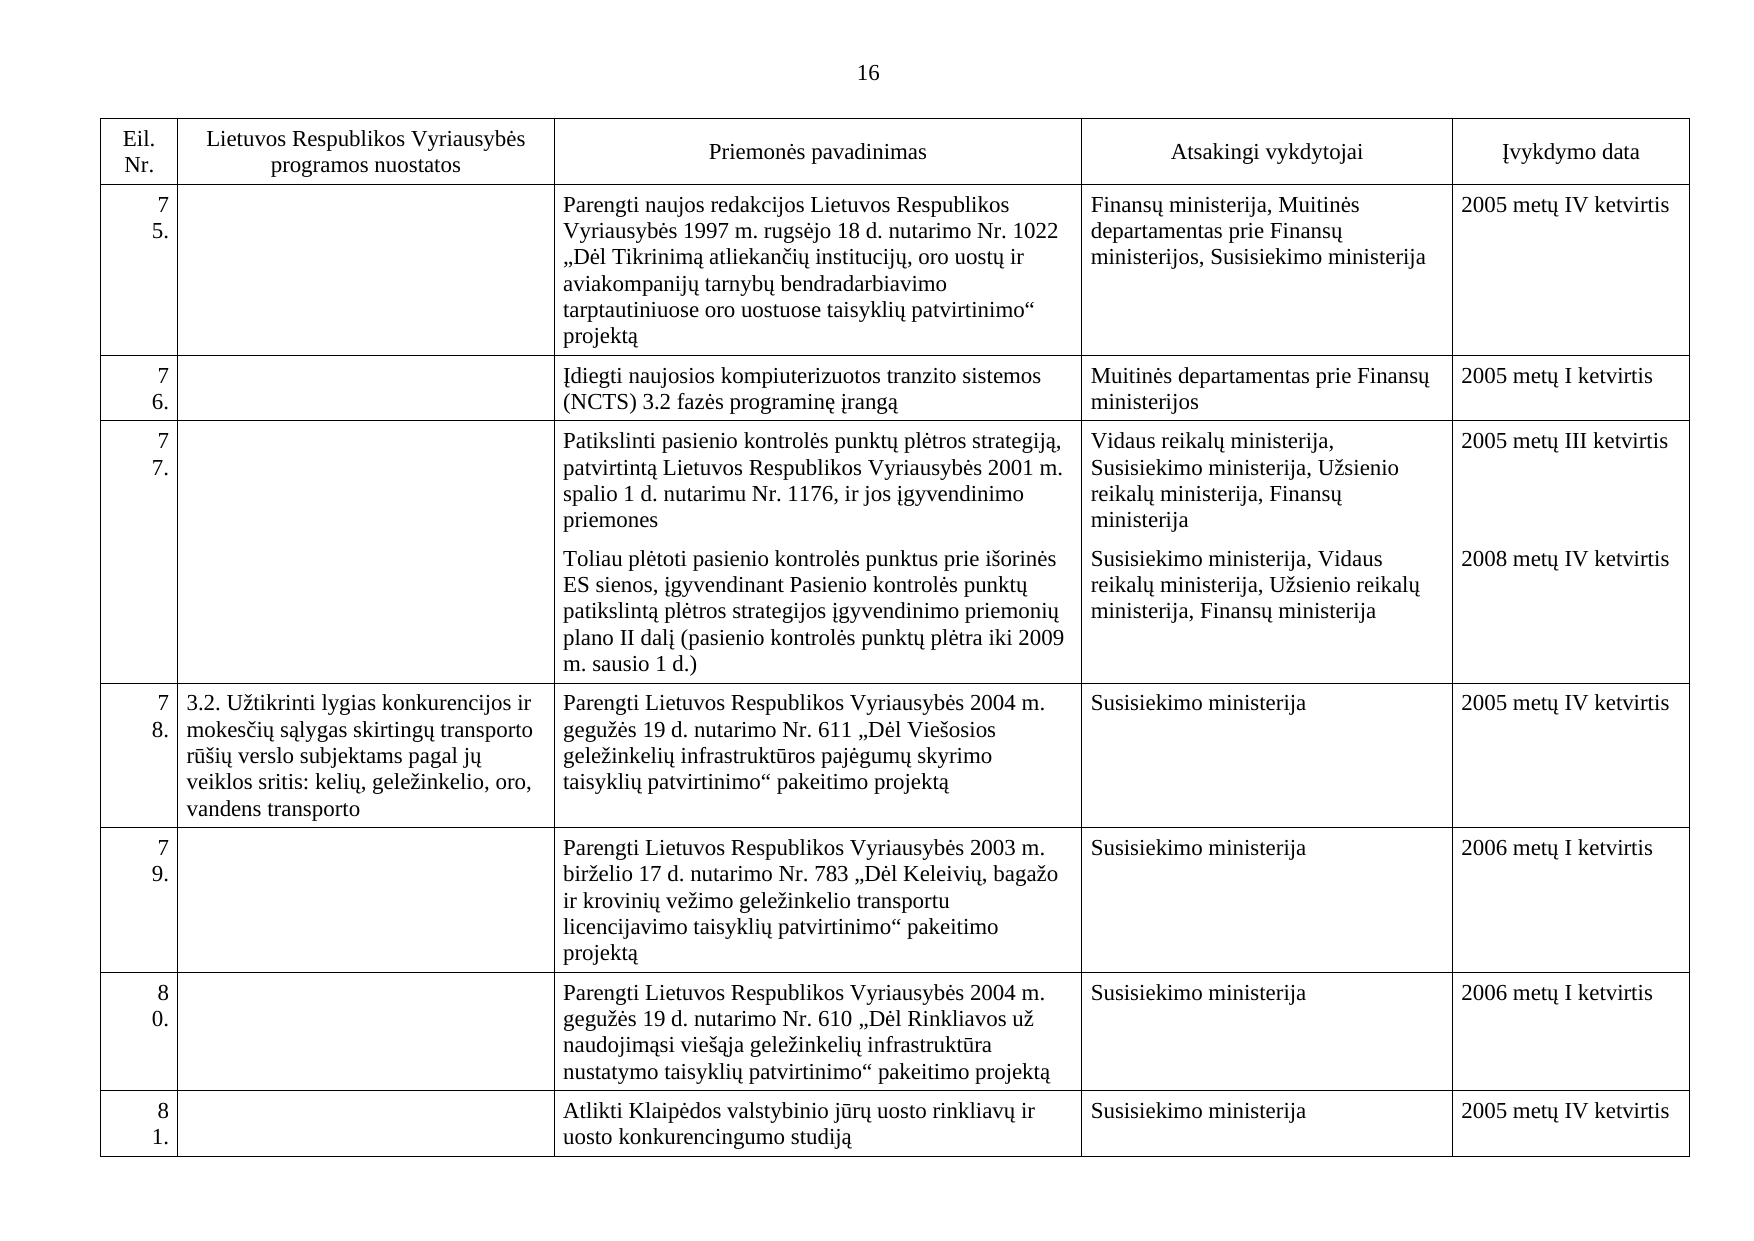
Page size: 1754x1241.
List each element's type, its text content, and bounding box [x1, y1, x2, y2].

table_cell 2006 metų I ketvirtis [1453, 828, 1689, 972]
table_cell Parengti Lietuvos Respublikos Vyriausybės 2004 m. gegužės 19 d. nutarimo Nr. 610 „Dėl Rinkliavos už naudojimąsi viešąja geležinkelių infrastruktūra nustatymo taisyklių patvirtinimo“ pakeitimo projektą [555, 973, 1081, 1090]
table_cell [101, 539, 177, 682]
table_cell [178, 356, 554, 420]
table_cell [101, 1091, 177, 1156]
table_cell [101, 356, 177, 420]
table_cell Susisiekimo ministerija [1082, 973, 1452, 1090]
table_cell [101, 973, 177, 1090]
table_cell Toliau plėtoti pasienio kontrolės punktus prie išorinės ES sienos, įgyvendinant Pasienio kontrolės punktų patikslintą plėtros strategijos įgyvendinimo priemonių plano II dalį (pasienio kontrolės punktų plėtra iki 2009 m. sausio 1 d.) [555, 539, 1081, 682]
table_cell 2006 metų I ketvirtis [1453, 973, 1689, 1090]
table_cell Parengti naujos redakcijos Lietuvos Respublikos Vyriausybės 1997 m. rugsėjo 18 d. nutarimo Nr. 1022 „Dėl Tikrinimą atliekančių institucijų, oro uostų ir aviakompanijų tarnybų bendradarbiavimo tarptautiniuose oro uostuose taisyklių patvirtinimo“ projektą [555, 185, 1081, 355]
table_cell Susisiekimo ministerija [1082, 684, 1452, 827]
table_cell [178, 973, 554, 1090]
table_cell Finansų ministerija, Muitinės departamentas prie Finansų ministerijos, Susisiekimo ministerija [1082, 185, 1452, 355]
table_cell [101, 828, 177, 972]
table_cell [178, 1091, 554, 1156]
table_cell Parengti Lietuvos Respublikos Vyriausybės 2004 m. gegužės 19 d. nutarimo Nr. 611 „Dėl Viešosios geležinkelių infrastruktūros pajėgumų skyrimo taisyklių patvirtinimo“ pakeitimo projektą [555, 684, 1081, 827]
table_header Lietuvos Respublikos Vyriausybės programos nuostatos [178, 119, 554, 184]
table_cell [178, 828, 554, 972]
table_cell [101, 684, 177, 827]
table_cell 3.2. Užtikrinti lygias konkurencijos ir mokesčių sąlygas skirtingų transporto rūšių verslo subjektams pagal jų veiklos sritis: kelių, geležinkelio, oro, vandens transporto [178, 684, 554, 827]
table_cell 2005 metų IV ketvirtis [1453, 185, 1689, 355]
table_cell Parengti Lietuvos Respublikos Vyriausybės 2003 m. birželio 17 d. nutarimo Nr. 783 „Dėl Keleivių, bagažo ir krovinių vežimo geležinkelio transportu licencijavimo taisyklių patvirtinimo“ pakeitimo projektą [555, 828, 1081, 972]
table_cell [101, 185, 177, 355]
table_cell 2005 metų IV ketvirtis [1453, 1091, 1689, 1156]
table_cell [178, 421, 554, 539]
table_cell Susisiekimo ministerija [1082, 1091, 1452, 1156]
table_cell Įdiegti naujosios kompiuterizuotos tranzito sistemos (NCTS) 3.2 fazės programinę įrangą [555, 356, 1081, 420]
table_cell [101, 421, 177, 539]
table_header Atsakingi vykdytojai [1082, 119, 1452, 184]
table_cell Atlikti Klaipėdos valstybinio jūrų uosto rinkliavų ir uosto konkurencingumo studiją [555, 1091, 1081, 1156]
table_cell 2005 metų I ketvirtis [1453, 356, 1689, 420]
table_cell 2008 metų IV ketvirtis [1453, 539, 1689, 682]
table_header Eil. Nr. [101, 119, 177, 184]
table_cell Susisiekimo ministerija, Vidaus reikalų ministerija, Užsienio reikalų ministerija, Finansų ministerija [1082, 539, 1452, 682]
table_cell Susisiekimo ministerija [1082, 828, 1452, 972]
table_cell 2005 metų III ketvirtis [1453, 421, 1689, 539]
table_cell Vidaus reikalų ministerija, Susisiekimo ministerija, Užsienio reikalų ministerija, Finansų ministerija [1082, 421, 1452, 539]
table_cell 2005 metų IV ketvirtis [1453, 684, 1689, 827]
table_cell Muitinės departamentas prie Finansų ministerijos [1082, 356, 1452, 420]
table_header Įvykdymo data [1453, 119, 1689, 184]
table_cell [178, 539, 554, 682]
table_cell Patikslinti pasienio kontrolės punktų plėtros strategiją, patvirtintą Lietuvos Respublikos Vyriausybės 2001 m. spalio 1 d. nutarimu Nr. 1176, ir jos įgyvendinimo priemones [555, 421, 1081, 539]
table_header Priemonės pavadinimas [555, 119, 1081, 184]
table_cell [178, 185, 554, 355]
